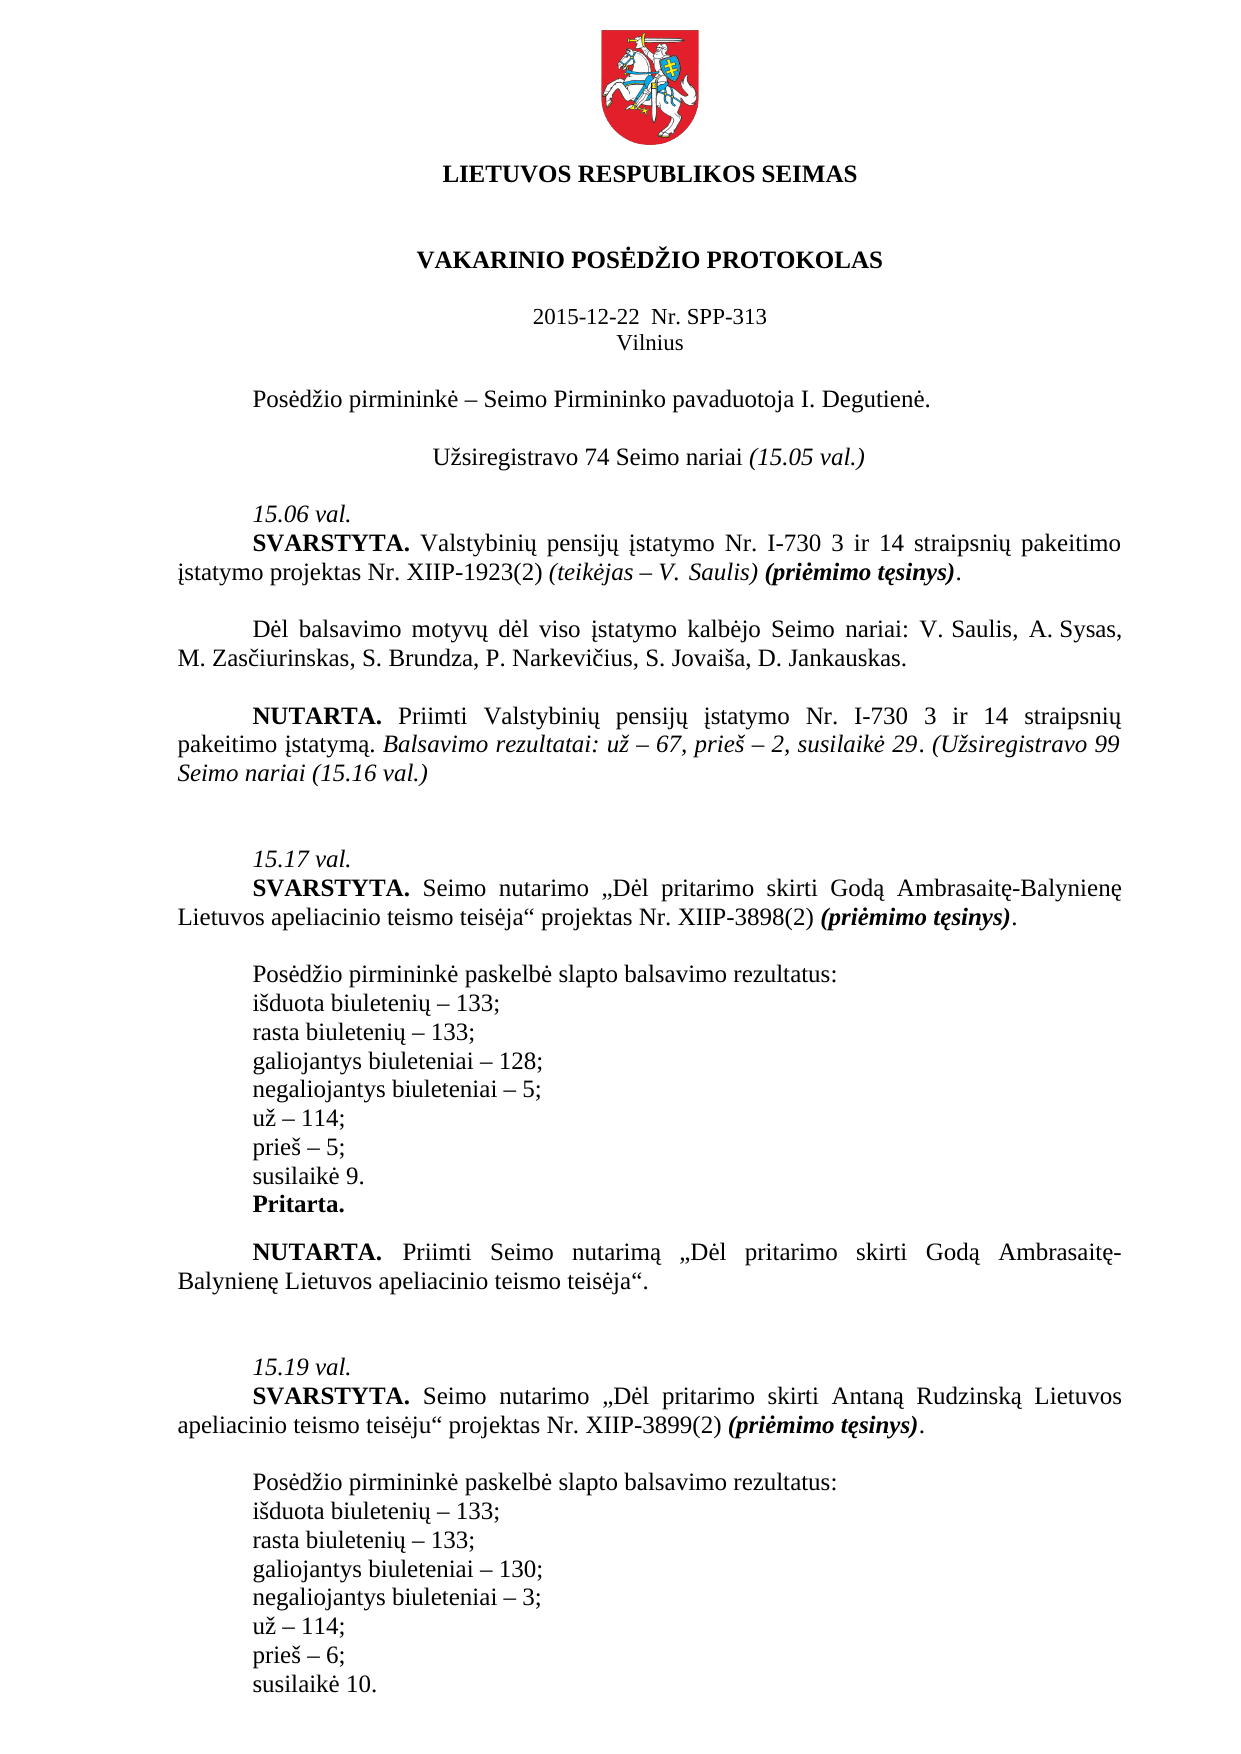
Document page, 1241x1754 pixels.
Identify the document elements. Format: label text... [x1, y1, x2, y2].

text susilaikė 10. [252, 1669, 1122, 1697]
text prieš – 5; [252, 1132, 1122, 1161]
text galiojantys biuleteniai – 130; [177, 1554, 1122, 1582]
text negaliojantys biuleteniai – 3; [177, 1582, 1122, 1611]
text SVARSTYTA. Seimo nutarimo „Dėl pritarimo skirti Antaną Rudzinską Lietuvos apeliacinio teismo teisėju“ projektas Nr. XIIP-3899(2) (priėmimo tęsinys). [177, 1381, 1122, 1439]
text Lietuvos Respublikos Seimas [177, 159, 1122, 188]
text Posėdžio pirmininkė paskelbė slapto balsavimo rezultatus: [177, 959, 1122, 988]
subtitle rasta biuletenių – 133; [177, 1017, 1122, 1046]
text SVARSTYTA. Seimo nutarimo „Dėl pritarimo skirti Godą Ambrasaitę-Balynienę Lietuvos apeliacinio teismo teisėja“ projektas Nr. XIIP-3898(2) (priėmimo tęsinys). [177, 873, 1122, 931]
text prieš – 6; [252, 1640, 1122, 1669]
text galiojantys biuleteniai – 128; [177, 1046, 1122, 1074]
text NUTARTA. Priimti Seimo nutarimą „Dėl pritarimo skirti Godą Ambrasaitę-Balynienę Lietuvos apeliacinio teismo teisėja“. [177, 1237, 1122, 1295]
text 2015-12-22 Nr. SPP-313 [177, 303, 1122, 329]
text 15.06 val. [177, 499, 1122, 528]
text už – 114; [177, 1103, 1122, 1132]
text NUTARTA. Priimti Valstybinių pensijų įstatymo Nr. I-730 3 ir 14 straipsnių pakeitimo įstatymą. Balsavimo rezultatai: už – 67, prieš – 2, susilaikė 29. (Užsiregistravo 99 Seimo nariai (15.16 val.) [177, 701, 1122, 787]
text negaliojantys biuleteniai – 5; [177, 1074, 1122, 1103]
subtitle rasta biuletenių – 133; [177, 1525, 1122, 1554]
text 15.19 val. [177, 1352, 1122, 1381]
text susilaikė 9. [252, 1161, 1122, 1189]
text už – 114; [177, 1611, 1122, 1640]
text Posėdžio pirmininkė – Seimo Pirmininko pavaduotoja I. Degutienė. [177, 384, 1122, 413]
text išduota biuletenių – 133; [177, 1496, 1122, 1525]
text VAKARINIO POSĖDŽIO PROTOKOLAS [177, 246, 1122, 274]
text 15.17 val. [177, 844, 1122, 873]
text SVARSTYTA. Valstybinių pensijų įstatymo Nr. I-730 3 ir 14 straipsnių pakeitimo įstatymo projektas Nr. XIIP-1923(2) (teikėjas – V. Saulis) (priėmimo tęsinys). [177, 528, 1122, 586]
text Pritarta. [177, 1189, 1122, 1218]
text Dėl balsavimo motyvų dėl viso įstatymo kalbėjo Seimo nariai: V. Saulis, A. Sysas, M. Zasčiurinskas, S. Brundza, P. Narkevičius, S. Jovaiša, D. Jankauskas. [177, 614, 1122, 672]
text išduota biuletenių – 133; [177, 988, 1122, 1017]
text Vilnius [177, 329, 1122, 356]
text Užsiregistravo 74 Seimo nariai (15.05 val.) [177, 442, 1122, 471]
text Posėdžio pirmininkė paskelbė slapto balsavimo rezultatus: [177, 1467, 1122, 1496]
